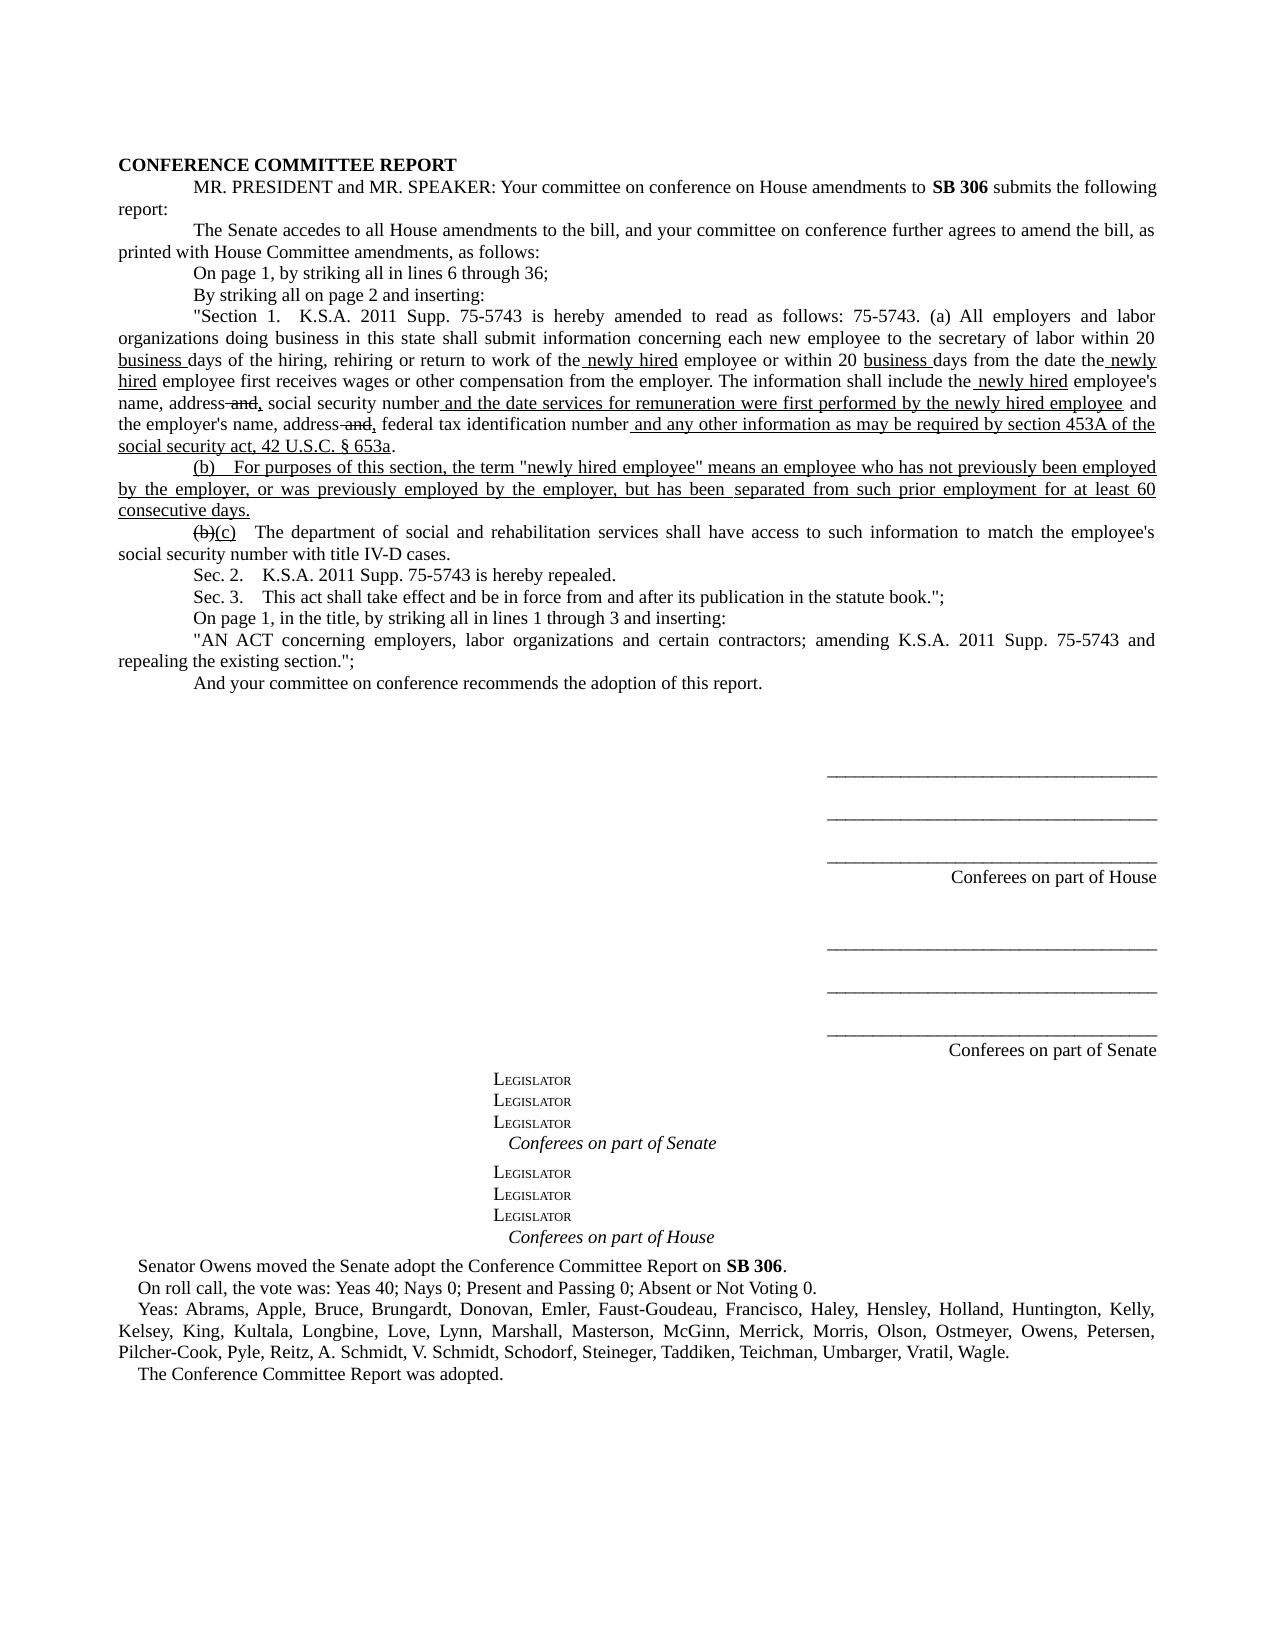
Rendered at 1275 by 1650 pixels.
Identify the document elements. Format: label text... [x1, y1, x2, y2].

text On page 1, by striking all in lines 6 through 36; [118, 262, 1157, 284]
text By striking all on page 2 and inserting: [118, 284, 1157, 305]
text Conferees on part of Senate [118, 1132, 1157, 1154]
text (b) For purposes of this section, the term "newly hired employee" means an employee who has not previously been employed by the employer, or was previously employed by the employer, but has been separated from such prior employment for at least 60 consecutive days. [118, 456, 1157, 521]
text Conferees on part of House [118, 1226, 1157, 1247]
text The Conference Committee Report was adopted. [118, 1363, 1157, 1384]
text Sec. 2. K.S.A. 2011 Supp. 75-5743 is hereby repealed. [118, 564, 1157, 586]
text Senator Owens moved the Senate adopt the Conference Committee Report on SB 306. [118, 1255, 1157, 1277]
text Legislator [118, 1067, 1157, 1089]
text Conferees on part of Senate [118, 1038, 1157, 1060]
text Legislator [118, 1111, 1157, 1132]
text Legislator [118, 1089, 1157, 1111]
text Conferees on part of House [118, 866, 1157, 887]
text Legislator [118, 1183, 1157, 1204]
text Legislator [118, 1161, 1157, 1183]
text Legislator [118, 1204, 1157, 1226]
text CONFERENCE COMMITTEE REPORT [118, 154, 1157, 176]
text On roll call, the vote was: Yeas 40; Nays 0; Present and Passing 0; Absent or Not Voting 0. [118, 1277, 1157, 1298]
text "AN ACT concerning employers, labor organizations and certain contractors; amending K.S.A. 2011 Supp. 75-5743 and repealing the existing section."; [118, 629, 1157, 672]
text On page 1, in the title, by striking all in lines 1 through 3 and inserting: [118, 607, 1157, 629]
text MR. PRESIDENT and MR. SPEAKER: Your committee on conference on House amendments to SB 306 submits the following report: [118, 176, 1157, 219]
text The Senate accedes to all House amendments to the bill, and your committee on conference further agrees to amend the bill, as printed with House Committee amendments, as follows: [118, 219, 1157, 262]
text And your committee on conference recommends the adoption of this report. [118, 672, 1157, 693]
text (b)(c) The department of social and rehabilitation services shall have access to such information to match the employee's social security number with title IV-D cases. [118, 521, 1157, 564]
text "Section 1. K.S.A. 2011 Supp. 75-5743 is hereby amended to read as follows: 75-5743. (a) All employers and labor organizations doing business in this state shall submit information concerning each new employee to the secretary of labor within 20 business days of the hiring, rehiring or return to work of the newly hired employee or within 20 business days from the date the newly hired employee first receives wages or other compensation from the employer. The information shall include the newly hired employee's name, address and, social security number and the date services for remuneration were first performed by the newly hired employee and the employer's name, address and, federal tax identification number and any other information as may be required by section 453A of the social security act, 42 U.S.C. § 653a. [118, 305, 1157, 456]
text Sec. 3. This act shall take effect and be in force from and after its publication in the statute book."; [118, 586, 1157, 607]
text Yeas: Abrams, Apple, Bruce, Brungardt, Donovan, Emler, Faust-Goudeau, Francisco, Haley, Hensley, Holland, Huntington, Kelly, Kelsey, King, Kultala, Longbine, Love, Lynn, Marshall, Masterson, McGinn, Merrick, Morris, Olson, Ostmeyer, Owens, Petersen, Pilcher-Cook, Pyle, Reitz, A. Schmidt, V. Schmidt, Schodorf, Steineger, Taddiken, Teichman, Umbarger, Vratil, Wagle. [118, 1298, 1157, 1363]
